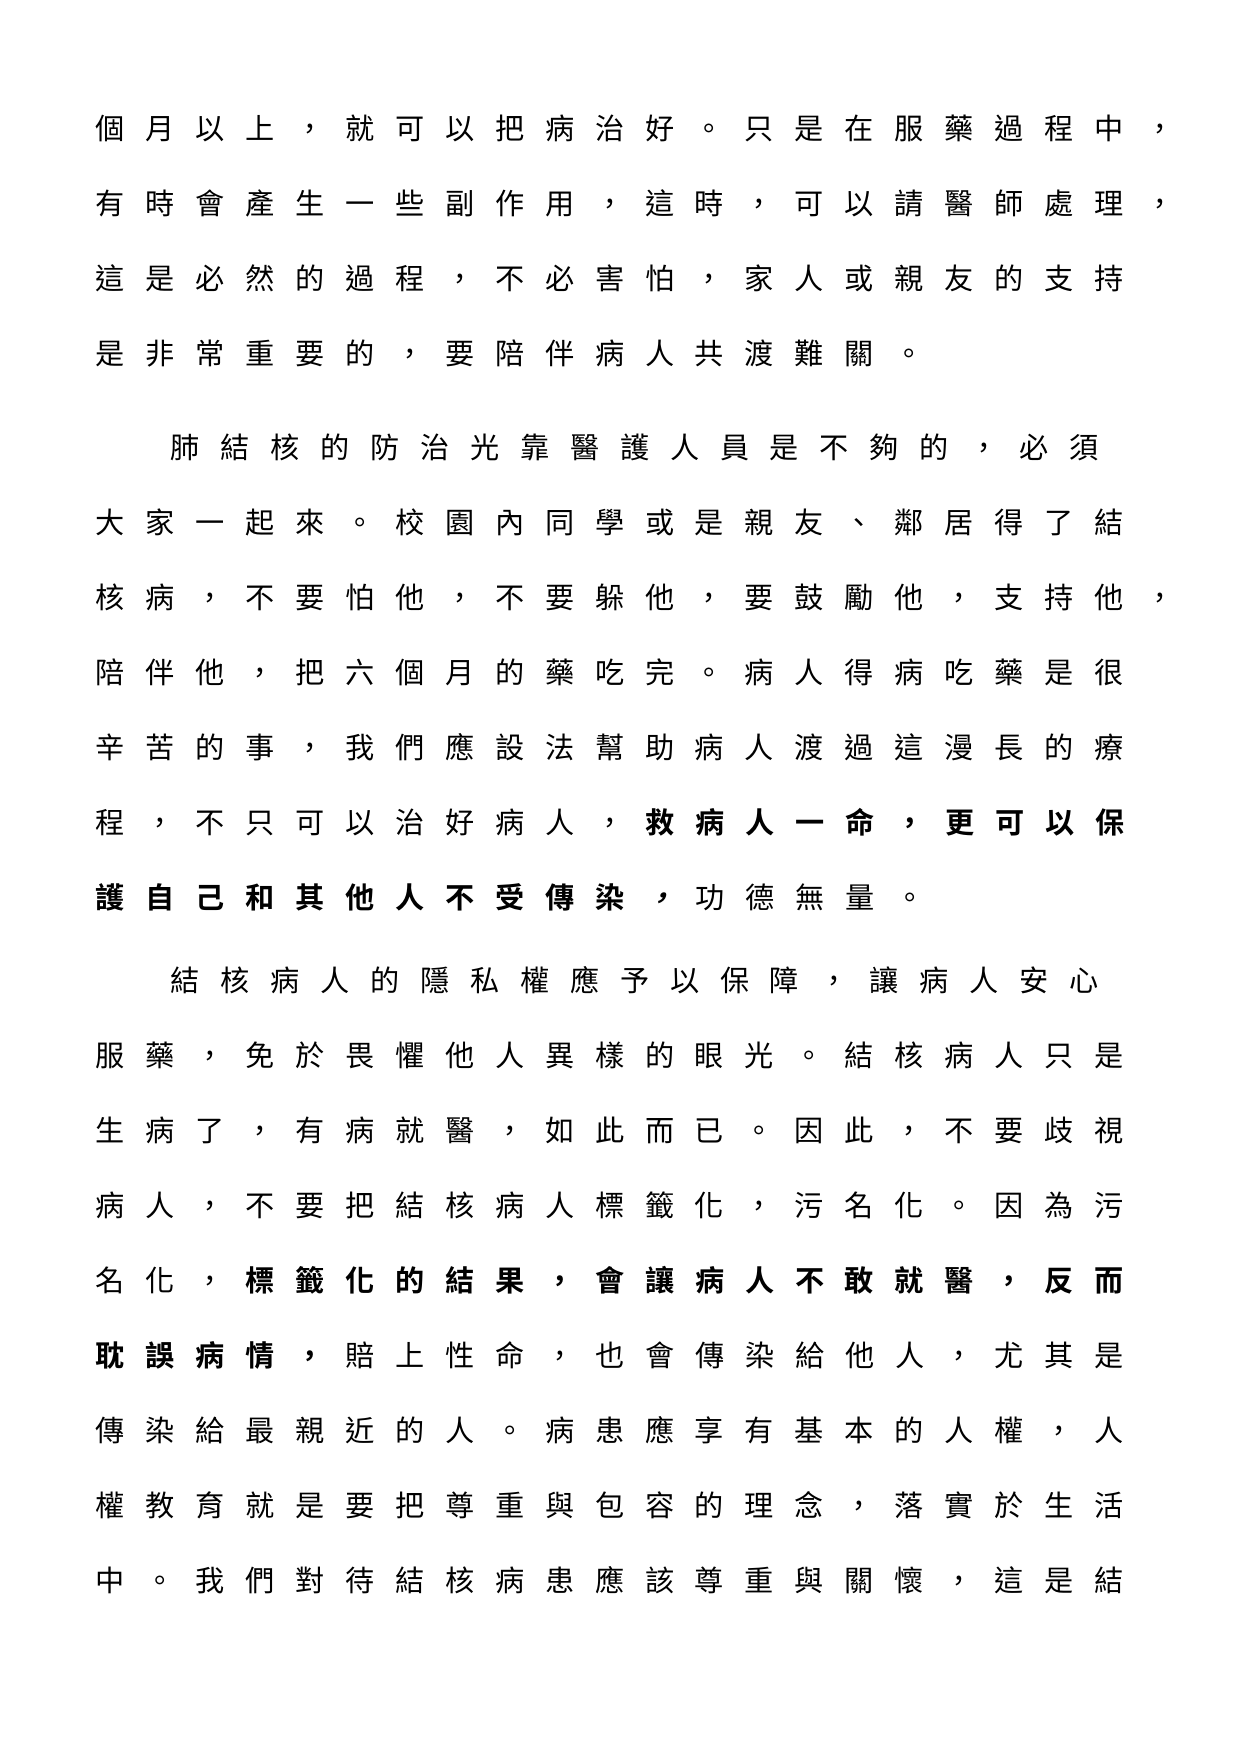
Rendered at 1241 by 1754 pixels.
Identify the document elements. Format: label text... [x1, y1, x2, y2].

text 結核病人的隱私權應予以保障，讓病人安心服藥，免於畏懼他人異樣的眼光。結核病人只是生病了，有病就醫，如此而已。因此，不要歧視病人，不要把結核病人標籤化，污名化。因為污名化，標籤化的結果，會讓病人不敢就醫，反而耽誤病情，賠上性命，也會傳染給他人，尤其是傳染給最親近的人。病患應享有基本的人權，人權教育就是要把尊重與包容的理念，落實於生活中。我們對待結核病患應該尊重與關懷，這是結 [95, 941, 1145, 1616]
text 肺結核的防治光靠醫護人員是不夠的，必須大家一起來。校園內同學或是親友、鄰居得了結核病，不要怕他，不要躲他，要鼓勵他，支持他，陪伴他，把六個月的藥吃完。病人得病吃藥是很辛苦的事，我們應設法幫助病人渡過這漫長的療程，不只可以治好病人，救病人一命，更可以保護自己和其他人不受傳染，功德無量。 [95, 408, 1145, 933]
text 目前結核病已經有藥可治，只要規則服藥六個月以上，就可以把病治好。只是在服藥過程中，有時會產生一些副作用，這時，可以請醫師處理，這是必然的過程，不必害怕，家人或親友的支持是非常重要的，要陪伴病人共渡難關。 [95, 89, 1145, 389]
